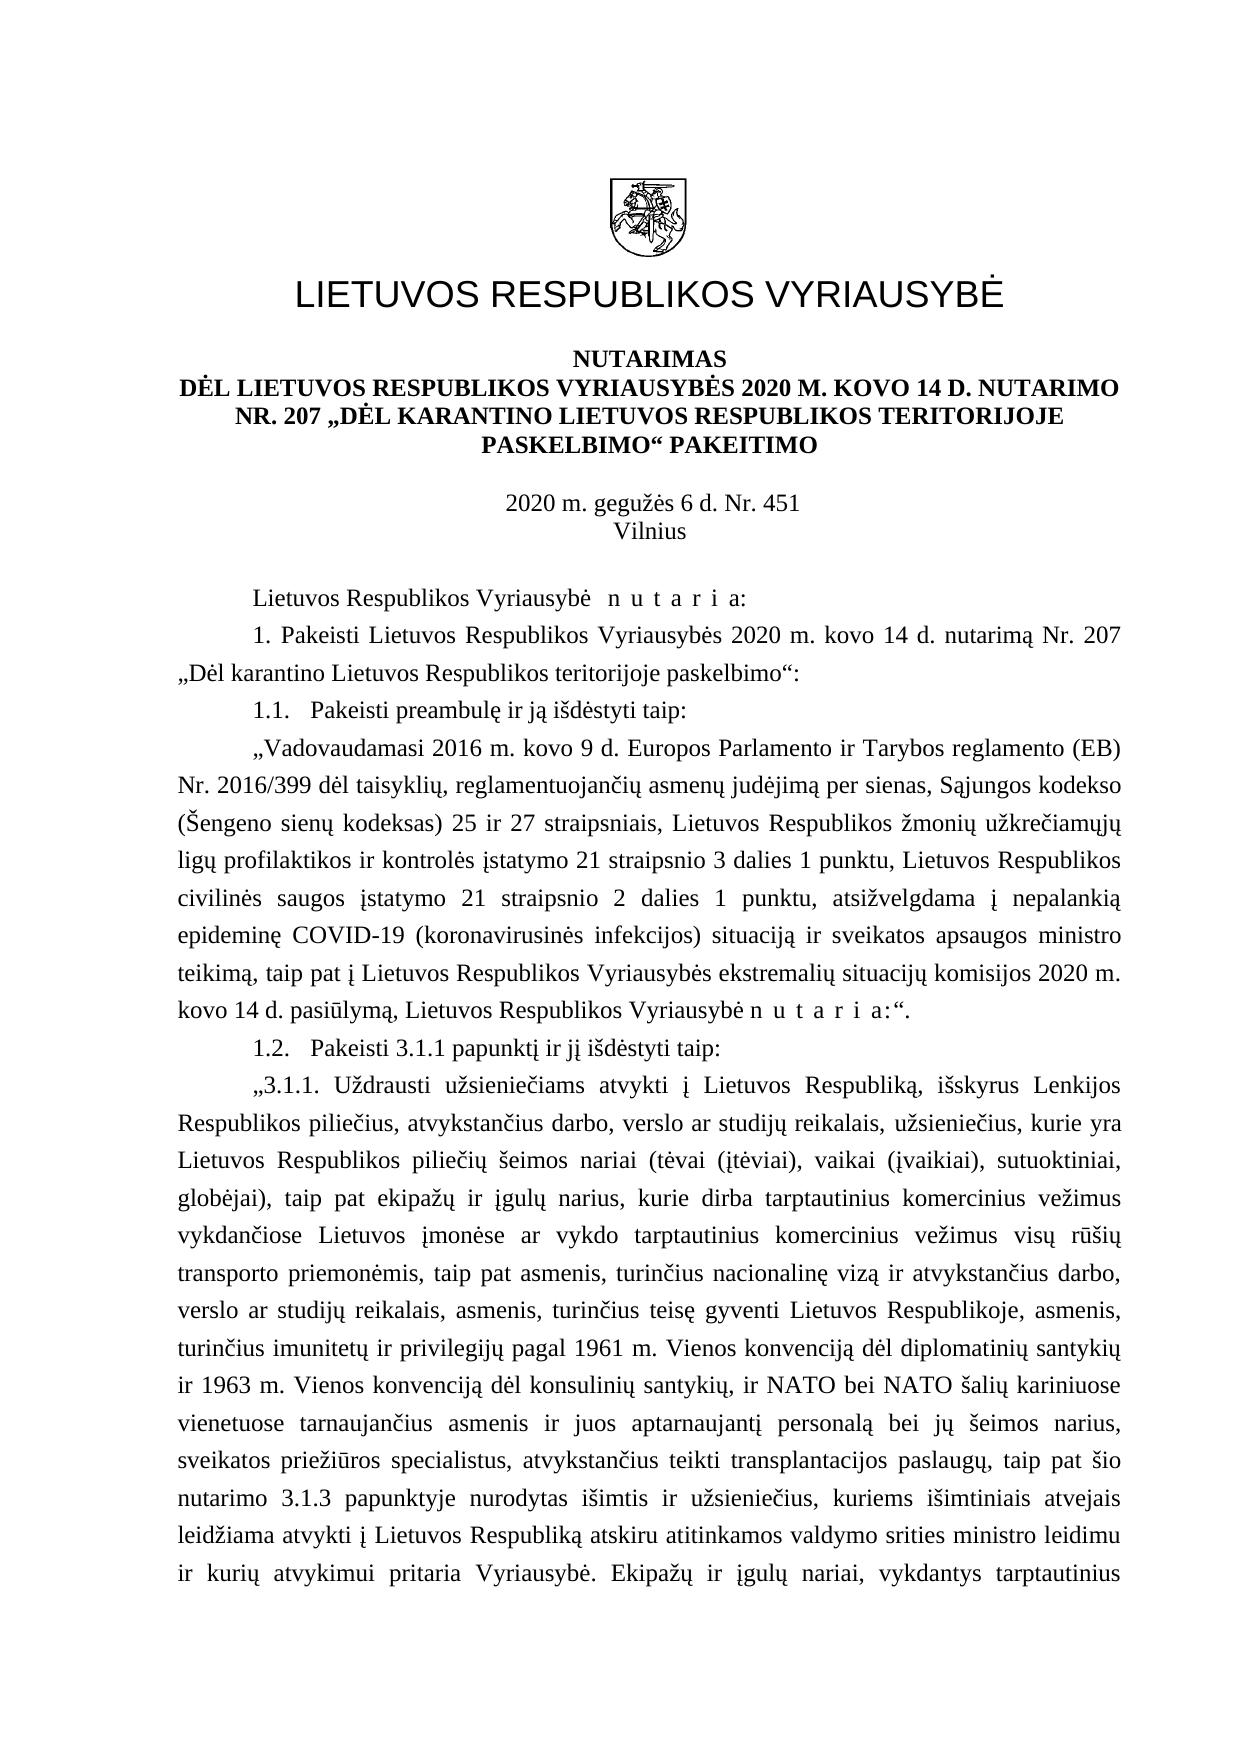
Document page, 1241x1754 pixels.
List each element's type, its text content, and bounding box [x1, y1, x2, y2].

text Lietuvos Respublikos Vyriausybė [177, 272, 1122, 315]
text 1.2. Pakeisti 3.1.1 papunktį ir jį išdėstyti taip: [177, 1024, 1122, 1061]
text 2020 m. gegužės 6 d. Nr. 451 [177, 488, 1122, 516]
text Lietuvos Respublikos Vyriausybė nutaria: [177, 574, 1122, 611]
text 1. Pakeisti Lietuvos Respublikos Vyriausybės 2020 m. kovo 14 d. nutarimą Nr. 207 „Dėl karantino Lietuvos Respublikos teritorijoje paskelbimo“: [177, 611, 1122, 686]
text nutarimas [177, 344, 1122, 373]
text Vilnius [177, 516, 1122, 545]
text 1.1. Pakeisti preambulę ir ją išdėstyti taip: [177, 686, 1122, 724]
text DĖL LIETUVOS RESPUBLIKOS VYRIAUSYBĖS 2020 M. KOVO 14 D. NUTARIMO NR. 207 „DĖL karantino lietuvos respublikoS TERITORIJOJE PASKELBIMO“ PAKEITIMO [177, 373, 1122, 459]
text „3.1.1. Uždrausti užsieniečiams atvykti į Lietuvos Respubliką, išskyrus Lenkijos Respublikos piliečius, atvykstančius darbo, verslo ar studijų reikalais, užsieniečius, kurie yra Lietuvos Respublikos piliečių šeimos nariai (tėvai (įtėviai), vaikai (įvaikiai), sutuoktiniai, globėjai), taip pat ekipažų ir įgulų narius, kurie dirba tarptautinius komercinius vežimus vykdančiose Lietuvos įmonėse ar vykdo tarptautinius komercinius vežimus visų rūšių transporto priemonėmis, taip pat asmenis, turinčius nacionalinę vizą ir atvykstančius darbo, verslo ar studijų reikalais, asmenis, turinčius teisę gyventi Lietuvos Respublikoje, asmenis, turinčius imunitetų ir privilegijų pagal 1961 m. Vienos konvenciją dėl diplomatinių santykių ir 1963 m. Vienos konvenciją dėl konsulinių santykių, ir NATO bei NATO šalių kariniuose vienetuose tarnaujančius asmenis ir juos aptarnaujantį personalą bei jų šeimos narius, sveikatos priežiūros specialistus, atvykstančius teikti transplantacijos paslaugų, taip pat šio nutarimo 3.1.3 papunktyje nurodytas išimtis ir užsieniečius, kuriems išimtiniais atvejais leidžiama atvykti į Lietuvos Respubliką atskiru atitinkamos valdymo srities ministro leidimu ir kurių atvykimui pritaria Vyriausybė. Ekipažų ir įgulų nariai, vykdantys tarptautinius [177, 1061, 1122, 1586]
text „Vadovaudamasi 2016 m. kovo 9 d. Europos Parlamento ir Tarybos reglamento (EB) Nr. 2016/399 dėl taisyklių, reglamentuojančių asmenų judėjimą per sienas, Sąjungos kodekso (Šengeno sienų kodeksas) 25 ir 27 straipsniais, Lietuvos Respublikos žmonių užkrečiamųjų ligų profilaktikos ir kontrolės įstatymo 21 straipsnio 3 dalies 1 punktu, Lietuvos Respublikos civilinės saugos įstatymo 21 straipsnio 2 dalies 1 punktu, atsižvelgdama į nepalankią epideminę COVID-19 (koronavirusinės infekcijos) situaciją ir sveikatos apsaugos ministro teikimą, taip pat į Lietuvos Respublikos Vyriausybės ekstremalių situacijų komisijos 2020 m. kovo 14 d. pasiūlymą, Lietuvos Respublikos Vyriausybė nutaria:“. [177, 724, 1122, 1024]
